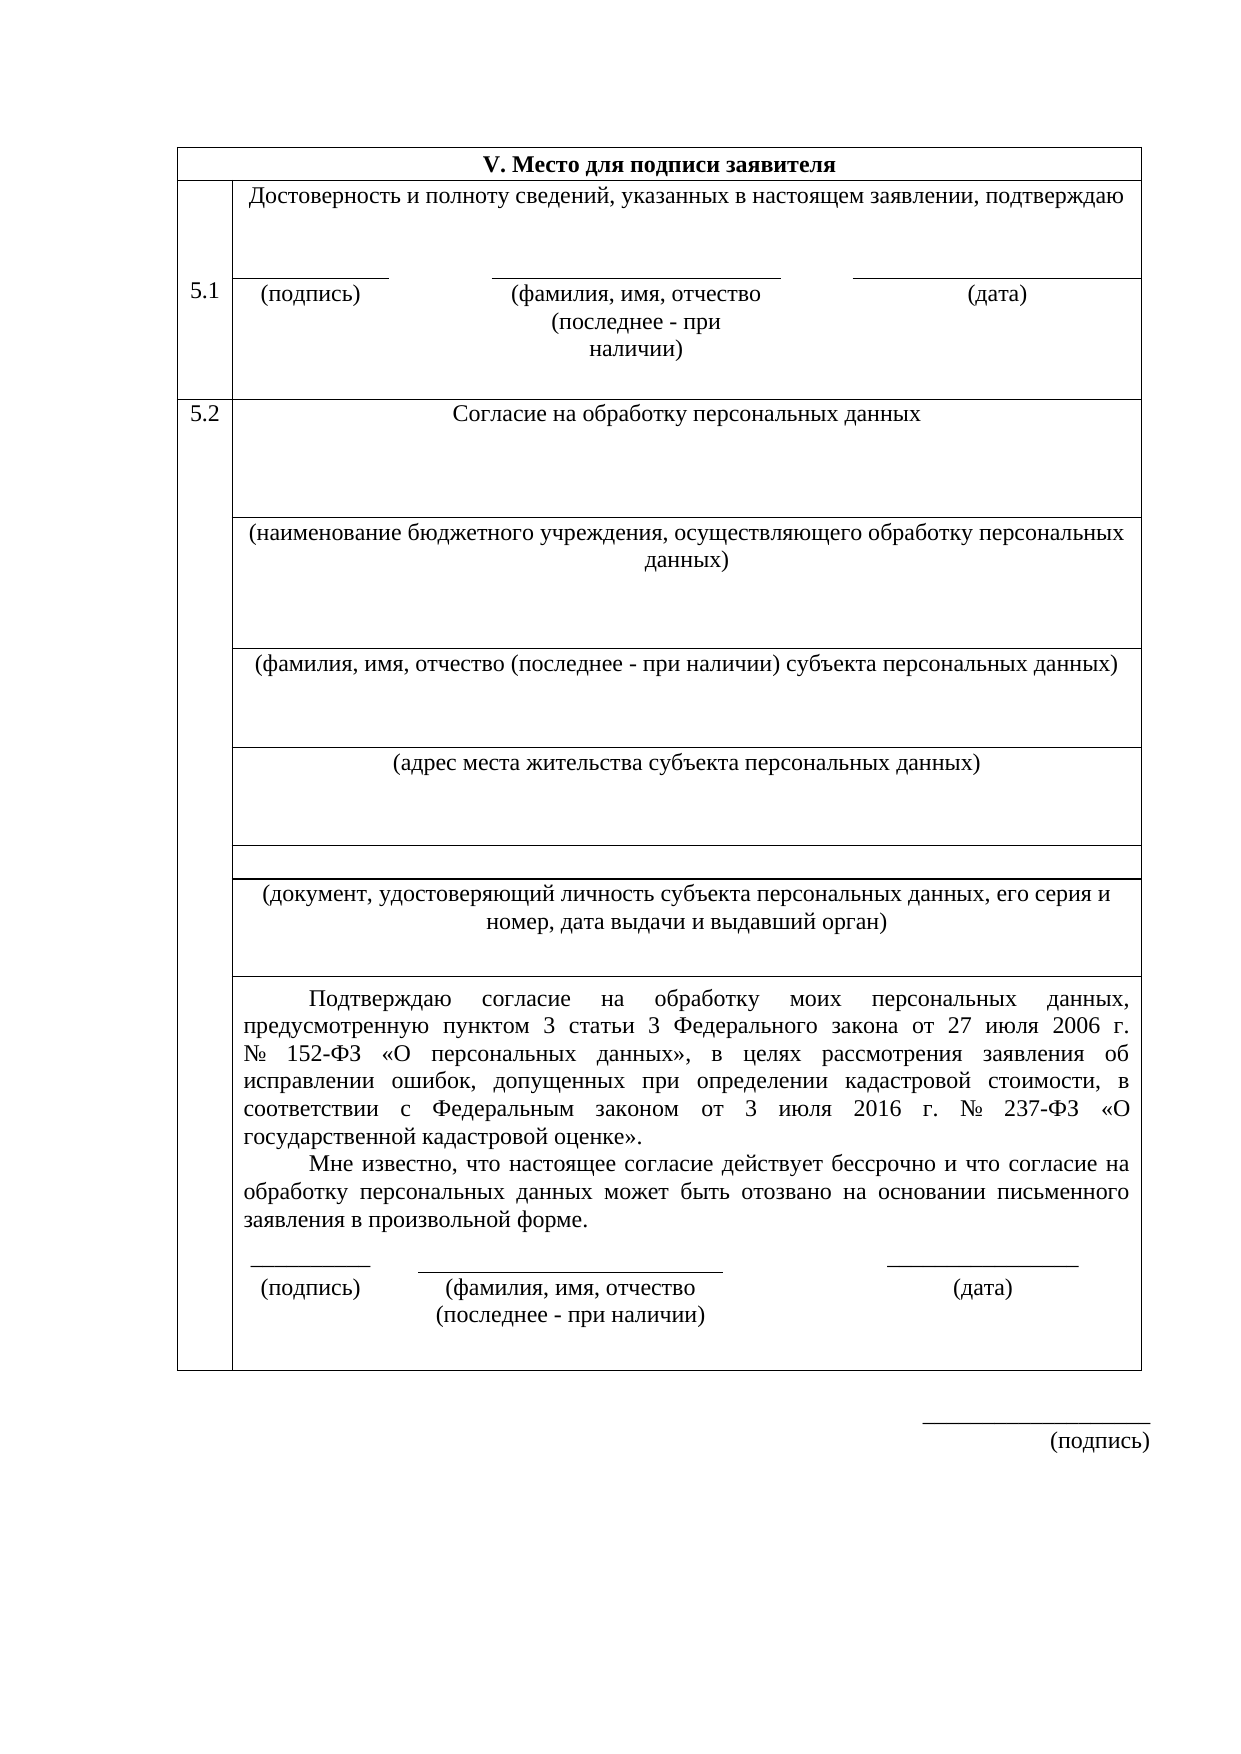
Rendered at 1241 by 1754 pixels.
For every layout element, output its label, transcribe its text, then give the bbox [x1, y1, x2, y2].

table_cell [233, 812, 1141, 845]
text (подпись) [177, 1426, 1151, 1454]
table_cell [723, 1239, 824, 1272]
table_cell __________ [233, 1239, 389, 1272]
table_cell 5.1 [178, 181, 232, 398]
table_cell (фамилия, имя, отчество (последнее - при наличии) [492, 279, 781, 398]
table_cell Подтверждаю согласие на обработку моих персональных данных, предусмотренную пунктом 3 статьи 3 Федерального закона от 27 июля 2006 г. № 152-ФЗ «О персональных данных», в целях рассмотрения заявления об исправлении ошибок, допущенных при определении кадастровой стоимости, в соответствии с Федеральным законом от 3 июля 2016 г. № 237-ФЗ «О государственной кадастровой оценке». Мне известно, что настоящее согласие действует бессрочно и что согласие на обработку персональных данных может быть отозвано на основании письменного заявления в произвольной форме. [233, 977, 1141, 1239]
table_cell (адрес места жительства субъекта персональных данных) [233, 748, 1141, 812]
text ___________________ [177, 1399, 1151, 1426]
table_cell (фамилия, имя, отчество (последнее - при наличии) субъекта персональных данных) [233, 649, 1141, 714]
table_cell [781, 278, 853, 398]
table_cell (дата) [824, 1272, 1141, 1370]
table_cell [233, 846, 1141, 878]
table_cell (документ, удостоверяющий личность субъекта персональных данных, его серия и номер, дата выдачи и выдавший орган) [233, 880, 1141, 976]
table_cell (фамилия, имя, отчество (последнее - при наличии) [418, 1273, 723, 1370]
table_cell (подпись) [233, 279, 389, 398]
table_header V. Место для подписи заявителя [178, 148, 1141, 180]
table_cell [389, 278, 492, 398]
table_cell [655, 245, 830, 278]
table_cell (наименование бюджетного учреждения, осуществляющего обработку персональных данных) [233, 518, 1141, 615]
table_cell [389, 1239, 418, 1272]
table_cell [233, 615, 1141, 648]
table_cell [830, 245, 1141, 278]
table_cell [723, 1272, 824, 1370]
table_cell ________________ [824, 1239, 1141, 1272]
table_cell [389, 1272, 418, 1370]
table_cell Достоверность и полноту сведений, указанных в настоящем заявлении, подтверждаю [233, 181, 1141, 245]
table_cell [492, 245, 654, 278]
table_cell [233, 714, 1141, 747]
table_cell (подпись) [233, 1272, 389, 1370]
table_cell Согласие на обработку персональных данных [233, 400, 1141, 517]
table_cell [418, 1239, 723, 1272]
table_cell [233, 245, 492, 278]
table_cell (дата) [853, 279, 1141, 398]
table_cell 5.2 [178, 400, 232, 1370]
